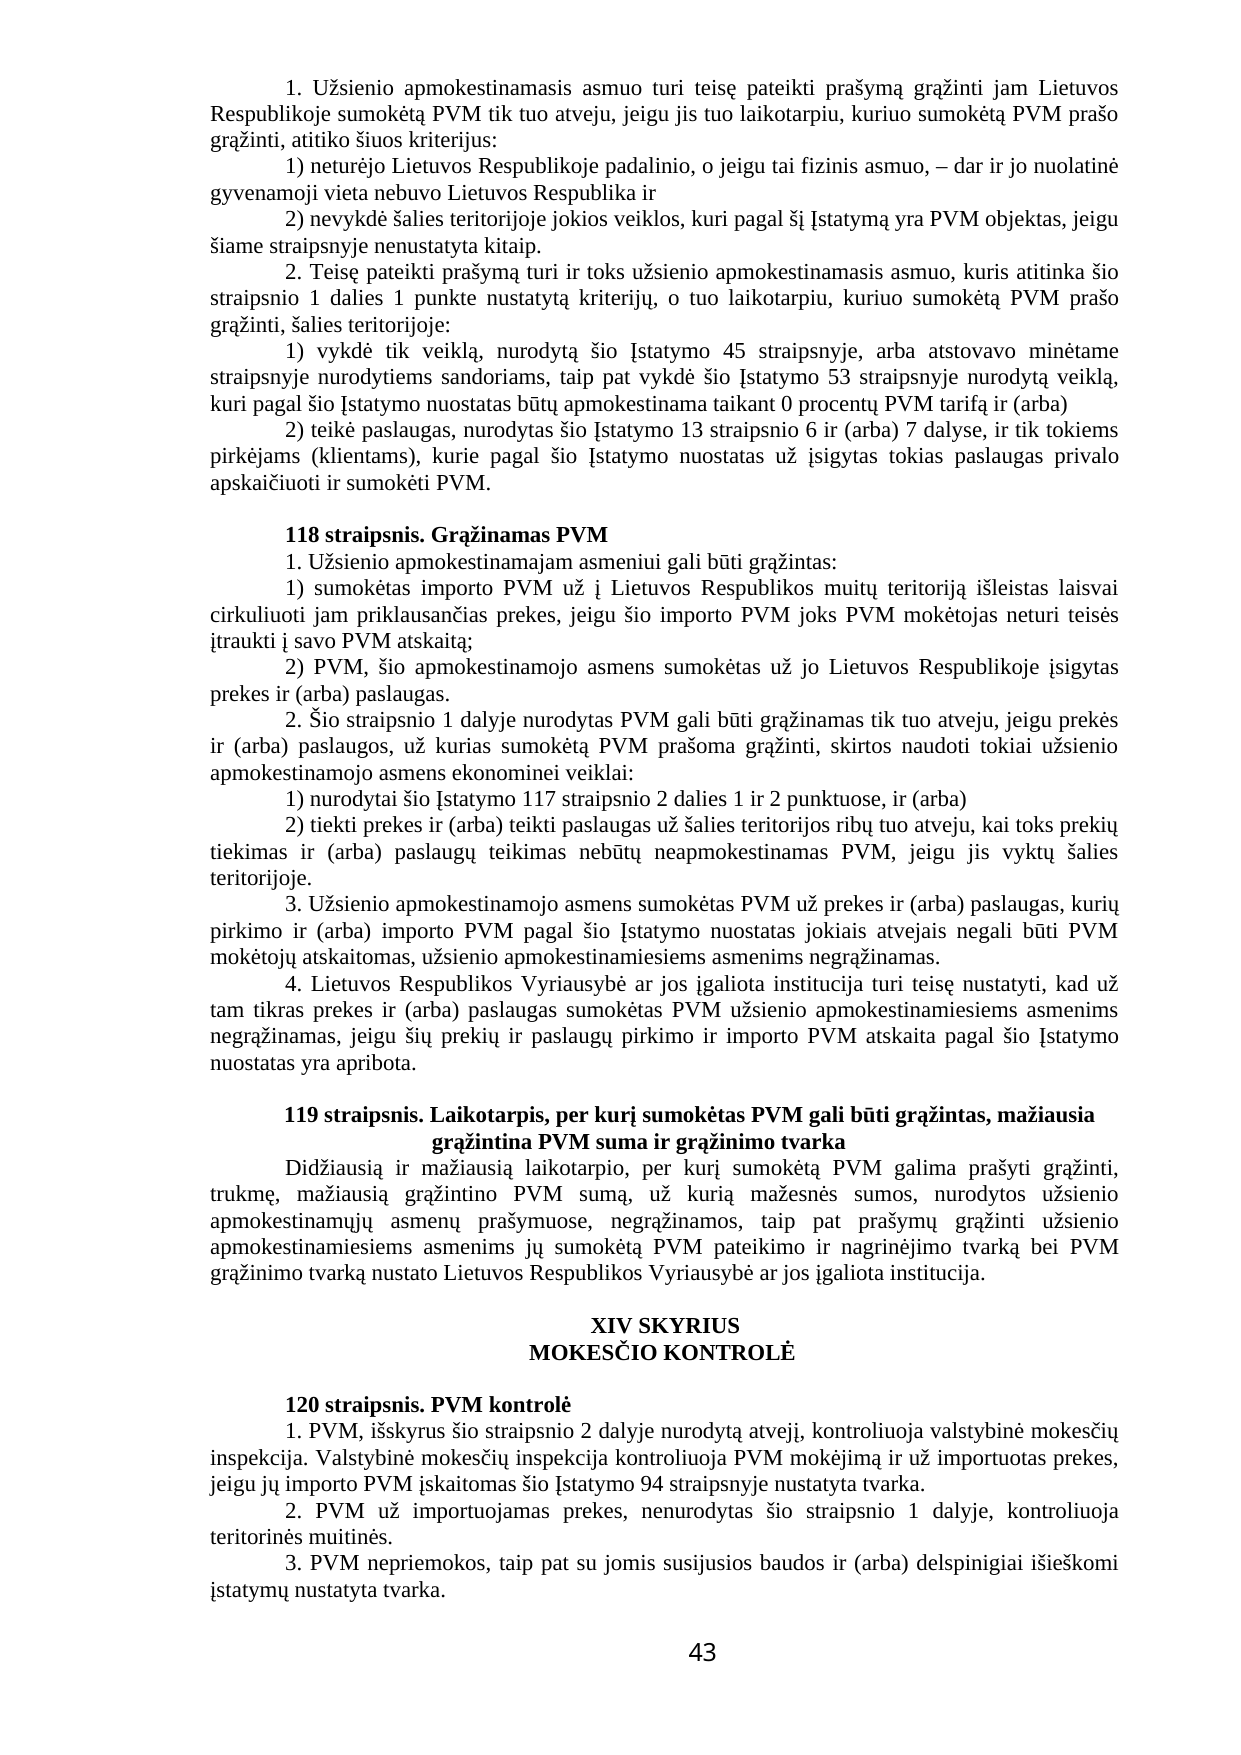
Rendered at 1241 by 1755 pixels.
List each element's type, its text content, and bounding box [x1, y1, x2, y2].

text 3. PVM nepriemokos, taip pat su jomis susijusios baudos ir (arba) delspinigiai išieškomi įstatymų nustatyta tvarka. [210, 1549, 1120, 1602]
text 118 straipsnis. Grąžinamas PVM [210, 522, 1120, 548]
text 2) tiekti prekes ir (arba) teikti paslaugas už šalies teritorijos ribų tuo atveju, kai toks prekių tiekimas ir (arba) paslaugų teikimas nebūtų neapmokestinamas PVM, jeigu jis vyktų šalies teritorijoje. [210, 811, 1120, 891]
text 2) nevykdė šalies teritorijoje jokios veiklos, kuri pagal šį Įstatymą yra PVM objektas, jeigu šiame straipsnyje nenustatyta kitaip. [210, 205, 1120, 258]
text grąžintina PVM suma ir grąžinimo tvarka [210, 1128, 1120, 1154]
text 1) sumokėtas importo PVM už į Lietuvos Respublikos muitų teritoriją išleistas laisvai cirkuliuoti jam priklausančias prekes, jeigu šio importo PVM joks PVM mokėtojas neturi teisės įtraukti į savo PVM atskaitą; [210, 574, 1120, 653]
text Didžiausią ir mažiausią laikotarpio, per kurį sumokėtą PVM galima prašyti grąžinti, trukmę, mažiausią grąžintino PVM sumą, už kurią mažesnės sumos, nurodytos užsienio apmokestinamųjų asmenų prašymuose, negrąžinamos, taip pat prašymų grąžinti užsienio apmokestinamiesiems asmenims jų sumokėtą PVM pateikimo ir nagrinėjimo tvarką bei PVM grąžinimo tvarką nustato Lietuvos Respublikos Vyriausybė ar jos įgaliota institucija. [210, 1154, 1120, 1286]
text 2) PVM, šio apmokestinamojo asmens sumokėtas už jo Lietuvos Respublikoje įsigytas prekes ir (arba) paslaugas. [210, 653, 1120, 706]
text 1. Užsienio apmokestinamasis asmuo turi teisę pateikti prašymą grąžinti jam Lietuvos Respublikoje sumokėtą PVM tik tuo atveju, jeigu jis tuo laikotarpiu, kuriuo sumokėtą PVM prašo grąžinti, atitiko šiuos kriterijus: [210, 73, 1120, 153]
text XIV SKYRIUS [210, 1312, 1120, 1338]
text 1) neturėjo Lietuvos Respublikoje padalinio, o jeigu tai fizinis asmuo, – dar ir jo nuolatinė gyvenamoji vieta nebuvo Lietuvos Respublika ir [210, 153, 1120, 205]
text 2. Teisę pateikti prašymą turi ir toks užsienio apmokestinamasis asmuo, kuris atitinka šio straipsnio 1 dalies 1 punkte nustatytą kriterijų, o tuo laikotarpiu, kuriuo sumokėtą PVM prašo grąžinti, šalies teritorijoje: [210, 258, 1120, 337]
text 1) nurodytai šio Įstatymo 117 straipsnio 2 dalies 1 ir 2 punktuose, ir (arba) [210, 785, 1120, 811]
text 1) vykdė tik veiklą, nurodytą šio Įstatymo 45 straipsnyje, arba atstovavo minėtame straipsnyje nurodytiems sandoriams, taip pat vykdė šio Įstatymo 53 straipsnyje nurodytą veiklą, kuri pagal šio Įstatymo nuostatas būtų apmokestinama taikant 0 procentų PVM tarifą ir (arba) [210, 337, 1120, 416]
text 119 straipsnis. Laikotarpis, per kurį sumokėtas PVM gali būti grąžintas, mažiausia [210, 1101, 1120, 1128]
text 120 straipsnis. PVM kontrolė [210, 1391, 1120, 1418]
text 1. PVM, išskyrus šio straipsnio 2 dalyje nurodytą atvejį, kontroliuoja valstybinė mokesčių inspekcija. Valstybinė mokesčių inspekcija kontroliuoja PVM mokėjimą ir už importuotas prekes, jeigu jų importo PVM įskaitomas šio Įstatymo 94 straipsnyje nustatyta tvarka. [210, 1418, 1120, 1497]
text MOKESČIO KONTROLĖ [210, 1338, 1120, 1365]
text 3. Užsienio apmokestinamojo asmens sumokėtas PVM už prekes ir (arba) paslaugas, kurių pirkimo ir (arba) importo PVM pagal šio Įstatymo nuostatas jokiais atvejais negali būti PVM mokėtojų atskaitomas, užsienio apmokestinamiesiems asmenims negrąžinamas. [210, 891, 1120, 969]
text 1. Užsienio apmokestinamajam asmeniui gali būti grąžintas: [210, 548, 1120, 574]
text 2. PVM už importuojamas prekes, nenurodytas šio straipsnio 1 dalyje, kontroliuoja teritorinės muitinės. [210, 1497, 1120, 1549]
text 2. Šio straipsnio 1 dalyje nurodytas PVM gali būti grąžinamas tik tuo atveju, jeigu prekės ir (arba) paslaugos, už kurias sumokėtą PVM prašoma grąžinti, skirtos naudoti tokiai užsienio apmokestinamojo asmens ekonominei veiklai: [210, 706, 1120, 785]
text 2) teikė paslaugas, nurodytas šio Įstatymo 13 straipsnio 6 ir (arba) 7 dalyse, ir tik tokiems pirkėjams (klientams), kurie pagal šio Įstatymo nuostatas už įsigytas tokias paslaugas privalo apskaičiuoti ir sumokėti PVM. [210, 416, 1120, 495]
text 4. Lietuvos Respublikos Vyriausybė ar jos įgaliota institucija turi teisę nustatyti, kad už tam tikras prekes ir (arba) paslaugas sumokėtas PVM užsienio apmokestinamiesiems asmenims negrąžinamas, jeigu šių prekių ir paslaugų pirkimo ir importo PVM atskaita pagal šio Įstatymo nuostatas yra apribota. [210, 969, 1120, 1075]
